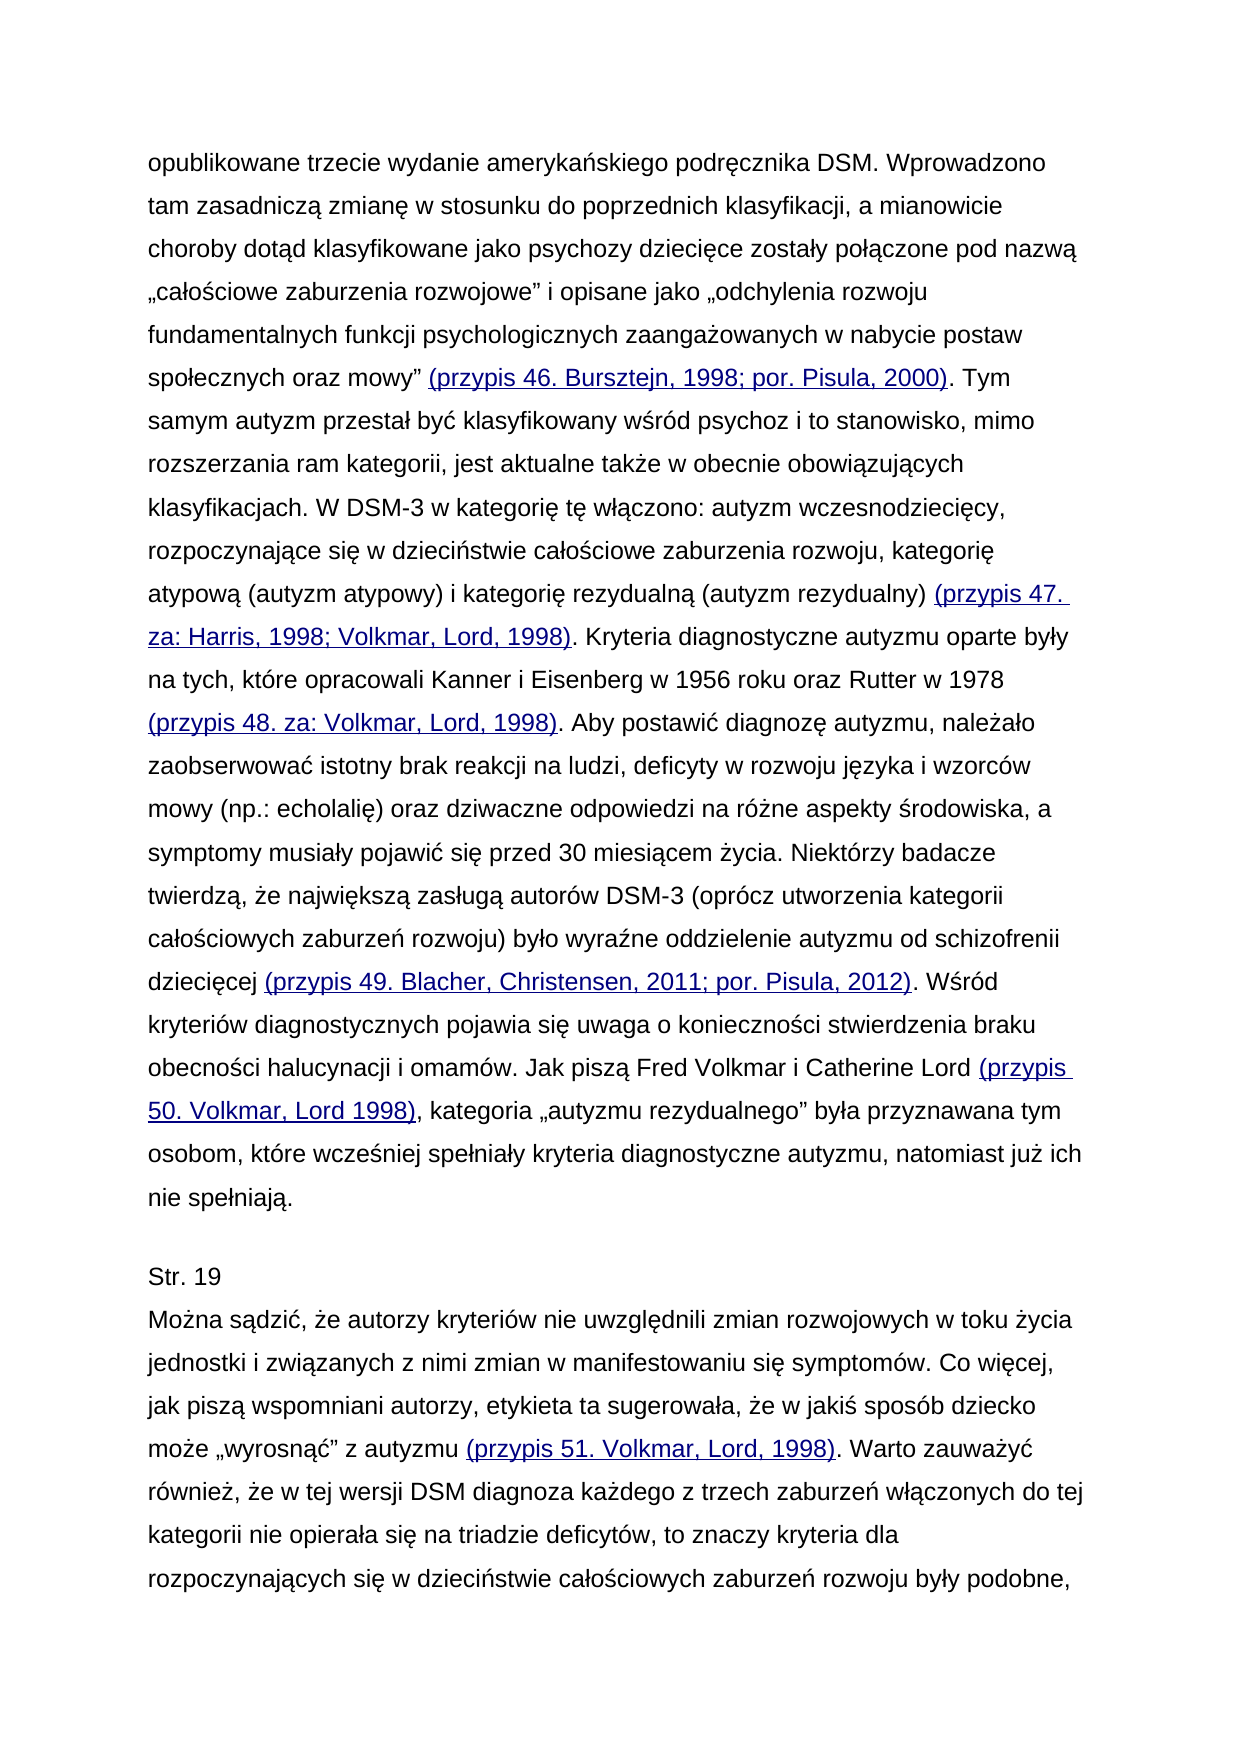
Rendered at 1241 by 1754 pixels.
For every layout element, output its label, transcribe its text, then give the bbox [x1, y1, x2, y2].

text Str. 19 [148, 1262, 1093, 1291]
text Można sądzić, że autorzy kryteriów nie uwzględnili zmian rozwojowych w toku życia jednostki i związanych z nimi zmian w manifestowaniu się symptomów. Co więcej, jak piszą wspomniani autorzy, etykieta ta sugerowała, że w jakiś sposób dziecko może „wyrosnąć” z autyzmu (przypis 51. Volkmar, Lord, 1998). Warto zauważyć również, że w tej wersji DSM diagnoza każdego z trzech zaburzeń włączonych do tej kategorii nie opierała się na triadzie deficytów, to znaczy kryteria dla rozpoczynających się w dzieciństwie całościowych zaburzeń rozwoju były podobne, [148, 1305, 1093, 1592]
text opublikowane trzecie wydanie amerykańskiego podręcznika DSM. Wprowadzono tam zasadniczą zmianę w stosunku do poprzednich klasyfikacji, a mianowicie choroby dotąd klasyfikowane jako psychozy dziecięce zostały połączone pod nazwą „całościowe zaburzenia rozwojowe” i opisane jako „odchylenia rozwoju fundamentalnych funkcji psychologicznych zaangażowanych w nabycie postaw społecznych oraz mowy” (przypis 46. Bursztejn, 1998; por. Pisula, 2000). Tym samym autyzm przestał być klasyfikowany wśród psychoz i to stanowisko, mimo rozszerzania ram kategorii, jest aktualne także w obecnie obowiązujących klasyfikacjach. W DSM-3 w kategorię tę włączono: autyzm wczesnodziecięcy, rozpoczynające się w dzieciństwie całościowe zaburzenia rozwoju, kategorię atypową (autyzm atypowy) i kategorię rezydualną (autyzm rezydualny) (przypis 47. za: Harris, 1998; Volkmar, Lord, 1998). Kryteria diagnostyczne autyzmu oparte były na tych, które opracowali Kanner i Eisenberg w 1956 roku oraz Rutter w 1978 (przypis 48. za: Volkmar, Lord, 1998). Aby postawić diagnozę autyzmu, należało zaobserwować istotny brak reakcji na ludzi, deficyty w rozwoju języka i wzorców mowy (np.: echolalię) oraz dziwaczne odpowiedzi na różne aspekty środowiska, a symptomy musiały pojawić się przed 30 miesiącem życia. Niektórzy badacze twierdzą, że największą zasługą autorów DSM-3 (oprócz utworzenia kategorii całościowych zaburzeń rozwoju) było wyraźne oddzielenie autyzmu od schizofrenii dziecięcej (przypis 49. Blacher, Christensen, 2011; por. Pisula, 2012). Wśród kryteriów diagnostycznych pojawia się uwaga o konieczności stwierdzenia braku obecności halucynacji i omamów. Jak piszą Fred Volkmar i Catherine Lord (przypis 50. Volkmar, Lord 1998), kategoria „autyzmu rezydualnego” była przyznawana tym osobom, które wcześniej spełniały kryteria diagnostyczne autyzmu, natomiast już ich nie spełniają. [148, 148, 1093, 1211]
